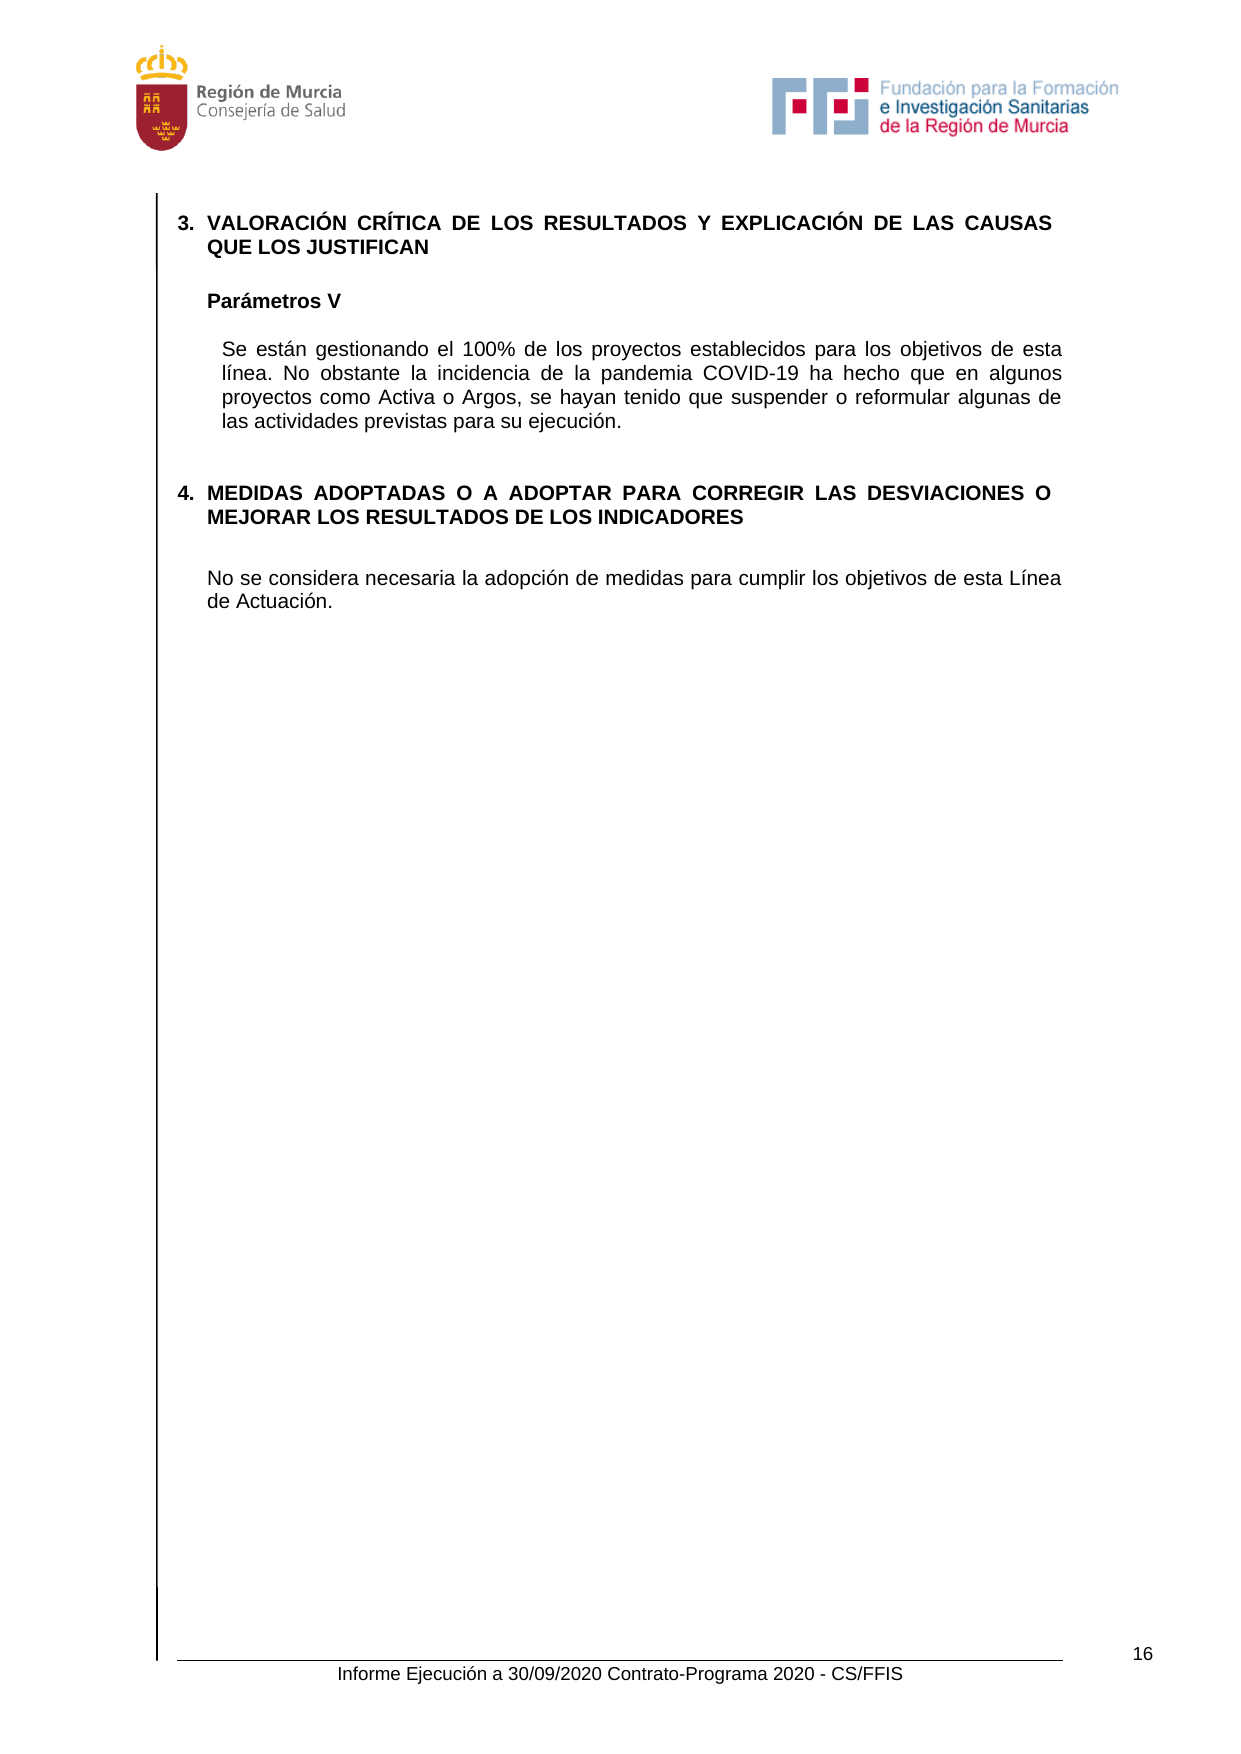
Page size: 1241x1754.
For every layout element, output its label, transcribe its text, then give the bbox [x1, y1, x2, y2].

text No se considera necesaria la adopción de medidas para cumplir los objetivos de esta Línea de Actuación. [207, 565, 1063, 613]
text Se están gestionando el 100% de los proyectos establecidos para los objetivos de esta línea. No obstante la incidencia de la pandemia COVID-19 ha hecho que en algunos proyectos como Activa o Argos, se hayan tenido que suspender o reformular algunas de las actividades previstas para su ejecución. [222, 337, 1063, 433]
text 3. VALORACIÓN CRÍTICA DE LOS RESULTADOS Y EXPLICACIÓN DE LAS CAUSAS QUE LOS JUSTIFICAN [177, 211, 1063, 259]
text 4. MEDIDAS ADOPTADAS O A ADOPTAR PARA CORREGIR LAS DESVIACIONES O MEJORAR LOS RESULTADOS DE LOS INDICADORES [177, 481, 1063, 529]
text Parámetros V [207, 289, 1063, 313]
